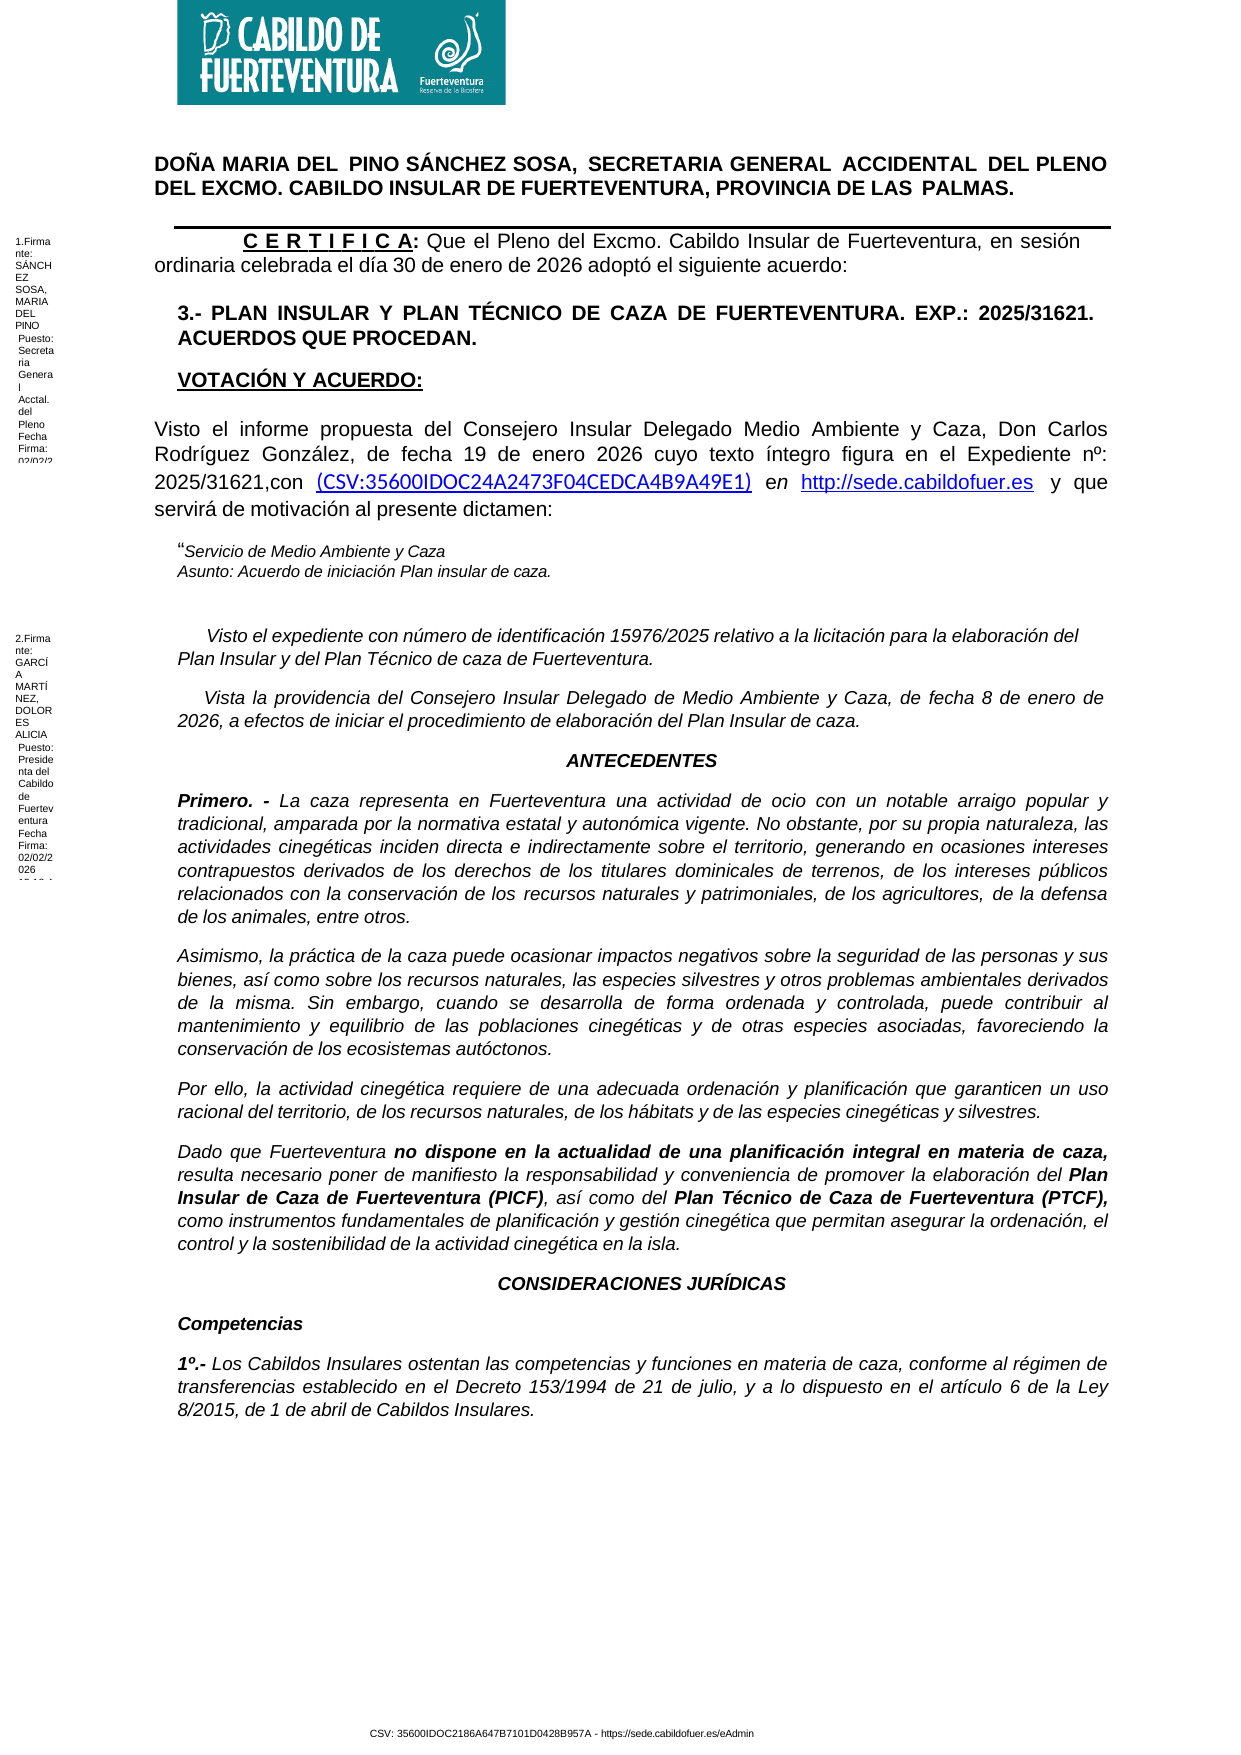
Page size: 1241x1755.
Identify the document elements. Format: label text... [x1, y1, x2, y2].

text Asimismo, la práctica de la caza puede ocasionar impactos negativos sobre la seguridad de las personas y sus bienes, así como sobre los recursos naturales, las especies silvestres y otros problemas ambientales derivados de la misma. Sin embargo, cuando se desarrolla de forma ordenada y controlada, puede contribuir al mantenimiento y equilibrio de las poblaciones cinegéticas y de otras especies asociadas, favoreciendo la conservación de los ecosistemas autóctonos. [177, 945, 1108, 1059]
subtitle DOÑA MARIA DEL PINO SÁNCHEZ SOSA, SECRETARIA GENERAL ACCIDENTAL DEL PLENO DEL EXCMO. CABILDO INSULAR DE FUERTEVENTURA, PROVINCIA DE LAS PALMAS. [154, 151, 1108, 200]
text Primero. - La caza representa en Fuerteventura una actividad de ocio con un notable arraigo popular y tradicional, amparada por la normativa estatal y autonómica vigente. No obstante, por su propia naturaleza, las actividades cinegéticas inciden directa e indirectamente sobre el territorio, generando en ocasiones intereses contrapuestos derivados de los derechos de los titulares dominicales de terrenos, de los intereses públicos relacionados con la conservación de los recursos naturales y patrimoniales, de los agricultores, de la defensa de los animales, entre otros. [177, 790, 1108, 927]
text 1.Firmante: SÁNCHEZ SOSA,MARIA DEL PINO [15, 236, 54, 332]
subtitle 3.- PLAN INSULAR Y PLAN TÉCNICO DE CAZA DE FUERTEVENTURA. EXP.: 2025/31621. ACUERDOS QUE PROCEDAN. [177, 301, 1122, 350]
text Asunto: Acuerdo de iniciación Plan insular de caza. [177, 562, 1122, 581]
text Visto el informe propuesta del Consejero Insular Delegado Medio Ambiente y Caza, Don Carlos Rodríguez González, de fecha 19 de enero 2026 cuyo texto íntegro figura en el Expediente nº: 2025/31621,con (CSV:35600IDOC24A2473F04CEDCA4B9A49E1) en http://sede.cabildofuer.es y que servirá de motivación al presente dictamen: [154, 416, 1108, 521]
text Competencias [177, 1312, 1122, 1334]
text Puesto: Presidenta del Cabildo de Fuerteventura Fecha Firma: 02/02/2026 15:18:43 [18, 741, 54, 879]
text Por ello, la actividad cinegética requiere de una adecuada ordenación y planificación que garanticen un uso racional del territorio, de los recursos naturales, de los hábitats y de las especies cinegéticas y silvestres. [177, 1077, 1108, 1122]
text 2.Firmante: GARCÍA MARTÍNEZ, DOLORES ALICIA [15, 633, 54, 741]
text 1º.- Los Cabildos Insulares ostentan las competencias y funciones en materia de caza, conforme al régimen de transferencias establecido en el Decreto 153/1994 de 21 de julio, y a lo dispuesto en el artículo 6 de la Ley 8/2015, de 1 de abril de Cabildos Insulares. [177, 1352, 1108, 1420]
text “Servicio de Medio Ambiente y Caza [177, 538, 1122, 562]
text Dado que Fuerteventura no dispone en la actualidad de una planificación integral en materia de caza, resulta necesario poner de manifiesto la responsabilidad y conveniencia de promover la elaboración del Plan Insular de Caza de Fuerteventura (PICF), así como del Plan Técnico de Caza de Fuerteventura (PTCF), como instrumentos fundamentales de planificación y gestión cinegética que permitan asegurar la ordenación, el control y la sostenibilidad de la actividad cinegética en la isla. [177, 1140, 1108, 1254]
text ANTECEDENTES [496, 750, 788, 771]
text Puesto: Secretaria General Acctal. del Pleno Fecha Firma: 02/02/2026 13:45:15 [18, 332, 54, 463]
text VOTACIÓN Y ACUERDO: [177, 368, 1122, 392]
text C E R T I F I C A: Que el Pleno del Excmo. Cabildo Insular de Fuerteventura, en sesión ordinaria celebrada el día 30 de enero de 2026 adoptó el siguiente acuerdo: [154, 223, 1122, 277]
text Visto el expediente con número de identificación 15976/2025 relativo a la licitación para la elaboración del Plan Insular y del Plan Técnico de caza de Fuerteventura. [177, 624, 1101, 669]
text CONSIDERACIONES JURÍDICAS [496, 1272, 788, 1294]
text Vista la providencia del Consejero Insular Delegado de Medio Ambiente y Caza, de fecha 8 de enero de 2026, a efectos de iniciar el procedimiento de elaboración del Plan Insular de caza. [177, 687, 1122, 732]
